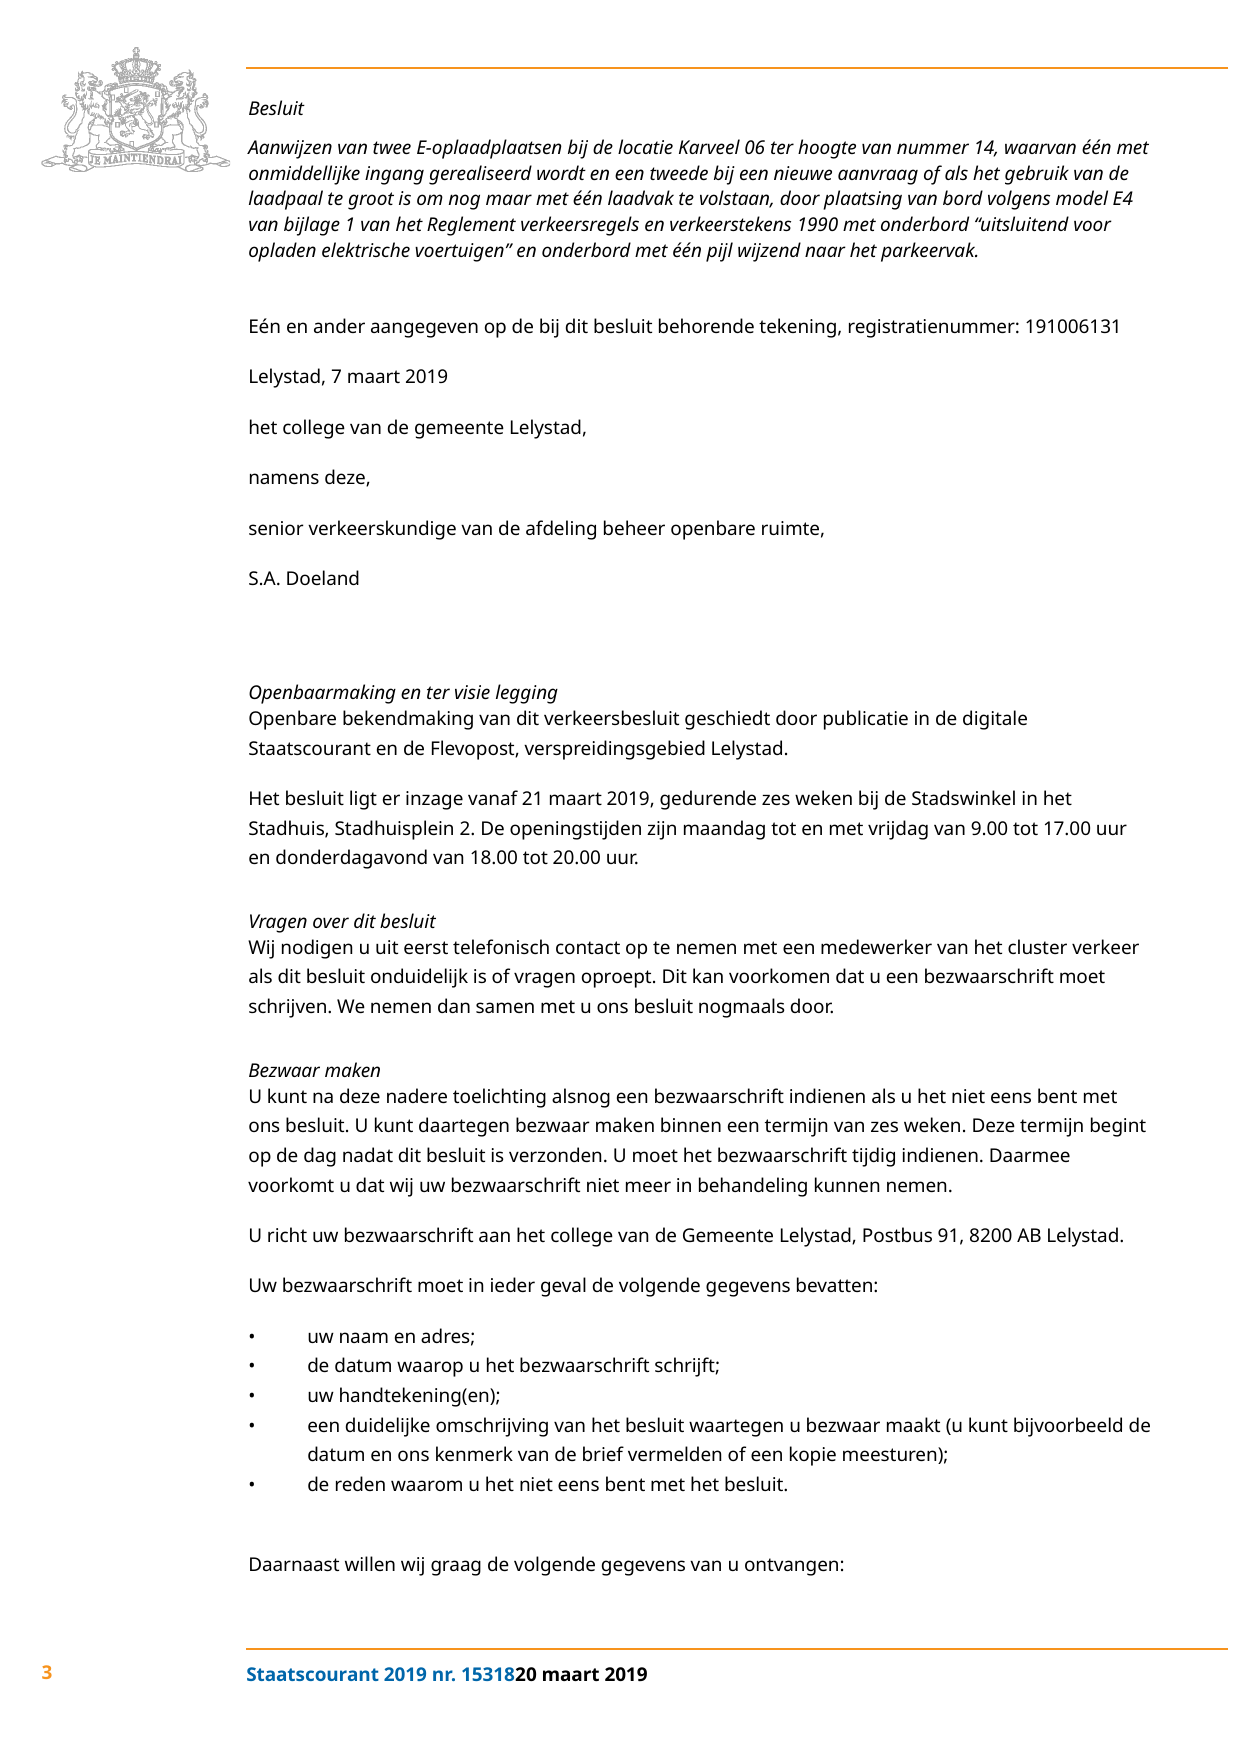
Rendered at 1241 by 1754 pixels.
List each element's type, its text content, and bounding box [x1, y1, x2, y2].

picture [41, 47, 231, 172]
list uw handtekening(en); [248, 1382, 1152, 1408]
text Eén en ander aangegeven op de bij dit besluit behorende tekening, registratienummer: 191006131 [248, 313, 1152, 339]
text U richt uw bezwaarschrift aan het college van de Gemeente Lelystad, Postbus 91, 8200 AB Lelystad. [248, 1222, 1152, 1248]
text Uw bezwaarschrift moet in ieder geval de volgende gegevens bevatten: [248, 1273, 1152, 1298]
text het college van de gemeente Lelystad, [248, 414, 1152, 440]
text senior verkeerskundige van de afdeling beheer openbare ruimte, [248, 515, 1152, 541]
list de reden waarom u het niet eens bent met het besluit. [248, 1471, 1152, 1497]
text U kunt na deze nadere toelichting alsnog een bezwaarschrift indienen als u het niet eens bent met ons besluit. U kunt daartegen bezwaar maken binnen een termijn van zes weken. Deze termijn begint op de dag nadat dit besluit is verzonden. U moet het bezwaarschrift tijdig indienen. Daarmee voorkomt u dat wij uw bezwaarschrift niet meer in behandeling kunnen nemen. [248, 1083, 1152, 1197]
text Vragen over dit besluit [248, 908, 1152, 934]
text Besluit [248, 95, 1152, 121]
text Daarnaast willen wij graag de volgende gegevens van u ontvangen: [248, 1551, 1152, 1577]
text Openbaarmaking en ter visie legging [248, 679, 1152, 705]
text S.A. Doeland [248, 565, 1152, 591]
text namens deze, [248, 464, 1152, 490]
text Het besluit ligt er inzage vanaf 21 maart 2019, gedurende zes weken bij de Stadswinkel in het Stadhuis, Stadhuisplein 2. De openingstijden zijn maandag tot en met vrijdag van 9.00 tot 17.00 uur en donderdagavond van 18.00 tot 20.00 uur. [248, 785, 1152, 870]
text Openbare bekendmaking van dit verkeersbesluit geschiedt door publicatie in de digitale Staatscourant en de Flevopost, verspreidingsgebied Lelystad. [248, 705, 1152, 761]
list de datum waarop u het bezwaarschrift schrijft; [248, 1353, 1152, 1378]
text Bezwaar maken [248, 1057, 1152, 1083]
text Lelystad, 7 maart 2019 [248, 363, 1152, 389]
list uw naam en adres; [248, 1323, 1152, 1349]
list een duidelijke omschrijving van het besluit waartegen u bezwaar maakt (u kunt bijvoorbeeld de datum en ons kenmerk van de brief vermelden of een kopie meesturen); [248, 1412, 1152, 1467]
text Wij nodigen u uit eerst telefonisch contact op te nemen met een medewerker van het cluster verkeer als dit besluit onduidelijk is of vragen oproept. Dit kan voorkomen dat u een bezwaarschrift moet schrijven. We nemen dan samen met u ons besluit nogmaals door. [248, 934, 1152, 1019]
text Aanwijzen van twee E-oplaadplaatsen bij de locatie Karveel 06 ter hoogte van nummer 14, waarvan één met onmiddellijke ingang gerealiseerd wordt en een tweede bij een nieuwe aanvraag of als het gebruik van de laadpaal te groot is om nog maar met één laadvak te volstaan, door plaatsing van bord volgens model E4 van bijlage 1 van het Reglement verkeersregels en verkeerstekens 1990 met onderbord “uitsluitend voor opladen elektrische voertuigen” en onderbord met één pijl wijzend naar het parkeervak. [248, 134, 1152, 263]
